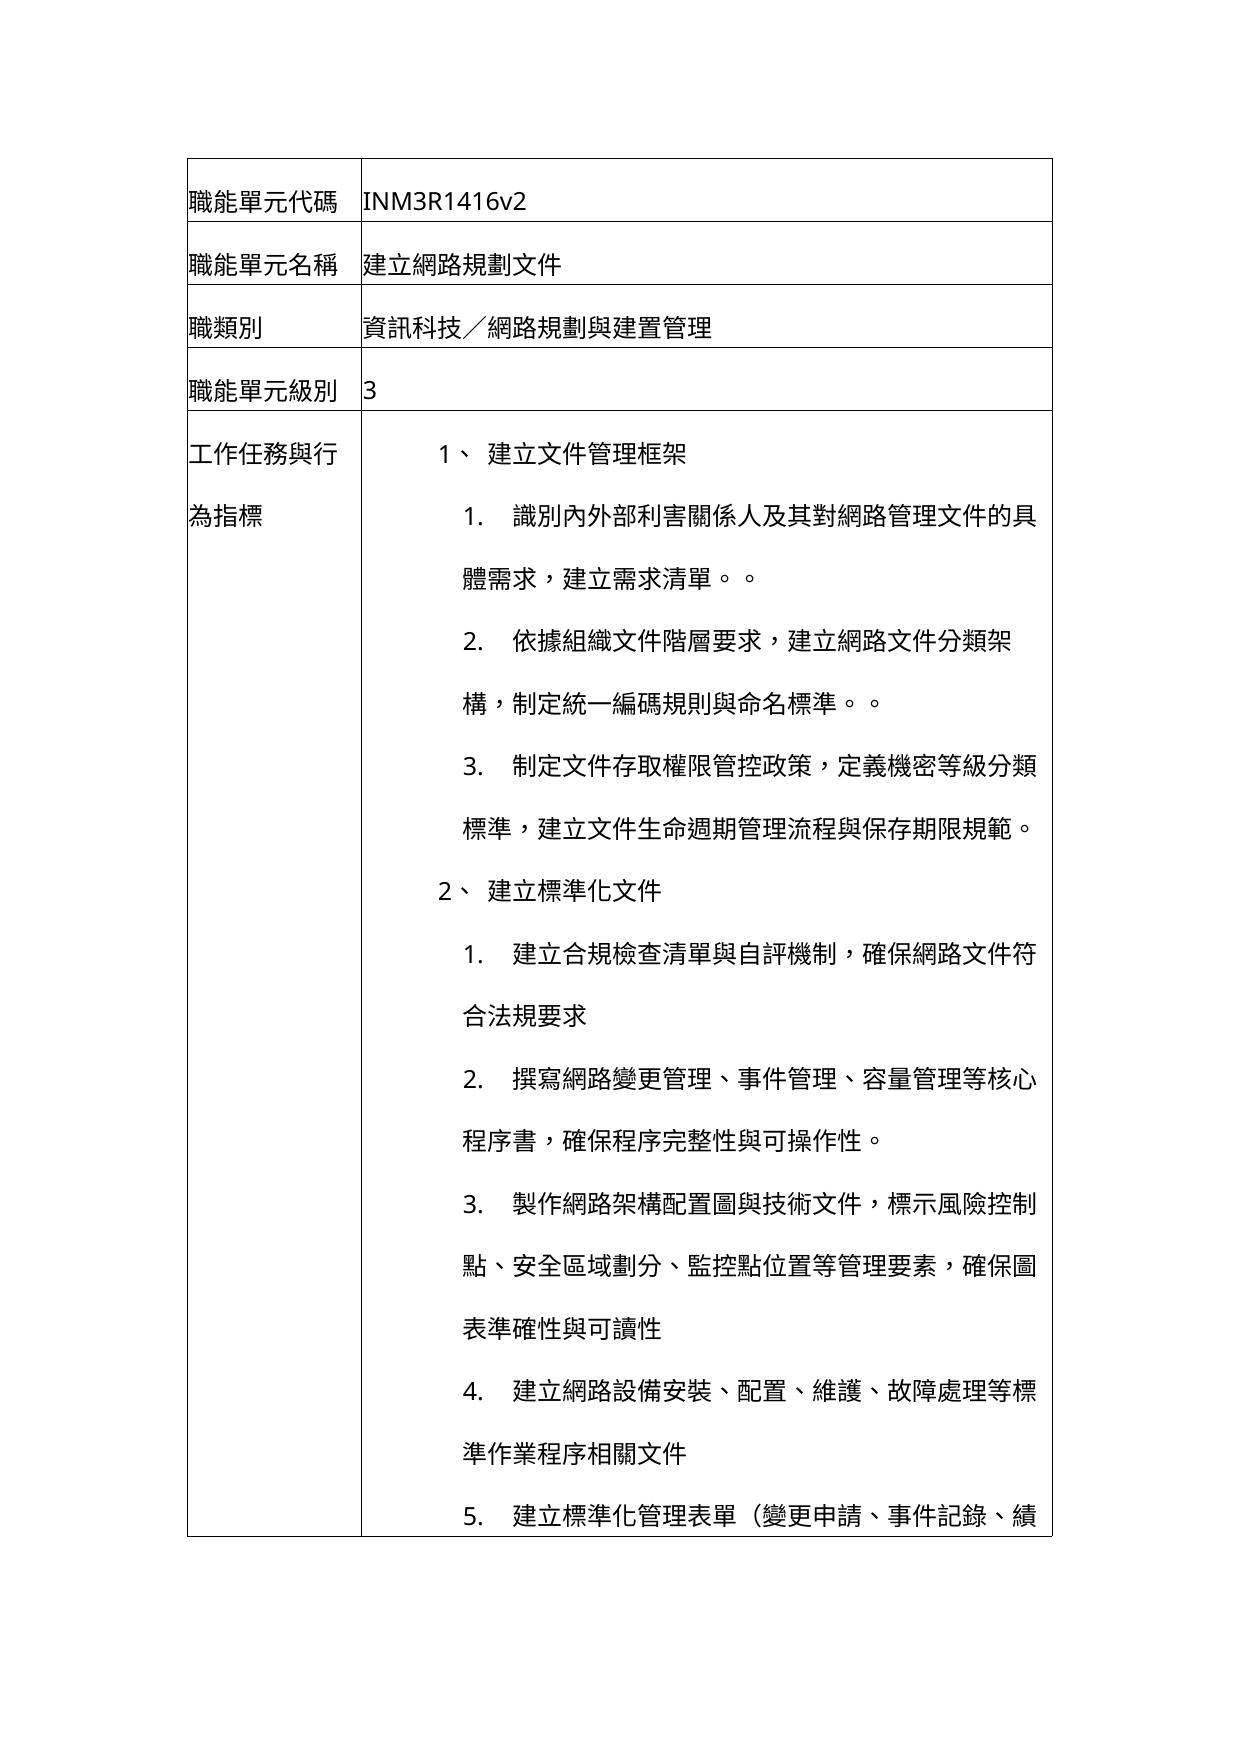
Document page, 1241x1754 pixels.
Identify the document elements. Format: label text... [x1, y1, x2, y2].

table_header INM3R1416v2 [362, 159, 1052, 221]
table_cell 職類別 [188, 285, 361, 347]
table_header 職能單元代碼 [188, 159, 361, 221]
table_cell 工作任務與行為指標 [188, 411, 361, 1536]
table_cell 職能單元名稱 [188, 222, 361, 284]
table_cell 3 [362, 348, 1052, 410]
table_cell 建立網路規劃文件 [362, 222, 1052, 284]
table_cell 職能單元級別 [188, 348, 361, 410]
table_cell 建立文件管理框架 識別內外部利害關係人及其對網路管理文件的具體需求，建立需求清單。。 依據組織文件階層要求，建立網路文件分類架構，制定統一編碼規則與命名標準。。 制定文件存取權限管控政策，定義機密等級分類標準，建立文件生命週期管理流程與保存期限規範。 建立標準化文件 建立合規檢查清單與自評機制，確保網路文件符合法規要求 撰寫網路變更管理、事件管理、容量管理等核心程序書，確保程序完整性與可操作性。 製作網路架構配置圖與技術文件，標示風險控制點、安全區域劃分、監控點位置等管理要素，確保圖表準確性與可讀性 建立網路設備安裝、配置、維護、故障處理等標準作業程序相關文件 建立標準化管理表單（變更申請、事件記錄、績效監控等）與記錄範本，撰寫填寫指引與審核機制。 執行文件維護與持續改善 執行文件制定、審查、核准、發布各階段作業，確保文件審核流程完整性與權責明確性 與相關管理人員確認文件發布範圍與對象，選擇適當媒體進行儲存與分發，及時通知相關人員文件更新狀況，確保文件傳達及時性與完整性。 配合內部稽核作業，檢查文件完整性、合規性、有效性，記錄稽核發現事項，分析根本原因，提出改善建議並追蹤改善成效。 收集文件使用者回饋意見與建議，分析文件使用問題與改善機會，提出優化方案並推動實施，參與管理審查會議報告改善成果，推動文件管理持續改善。 [362, 411, 1052, 1536]
table_cell 資訊科技／網路規劃與建置管理 [362, 285, 1052, 347]
